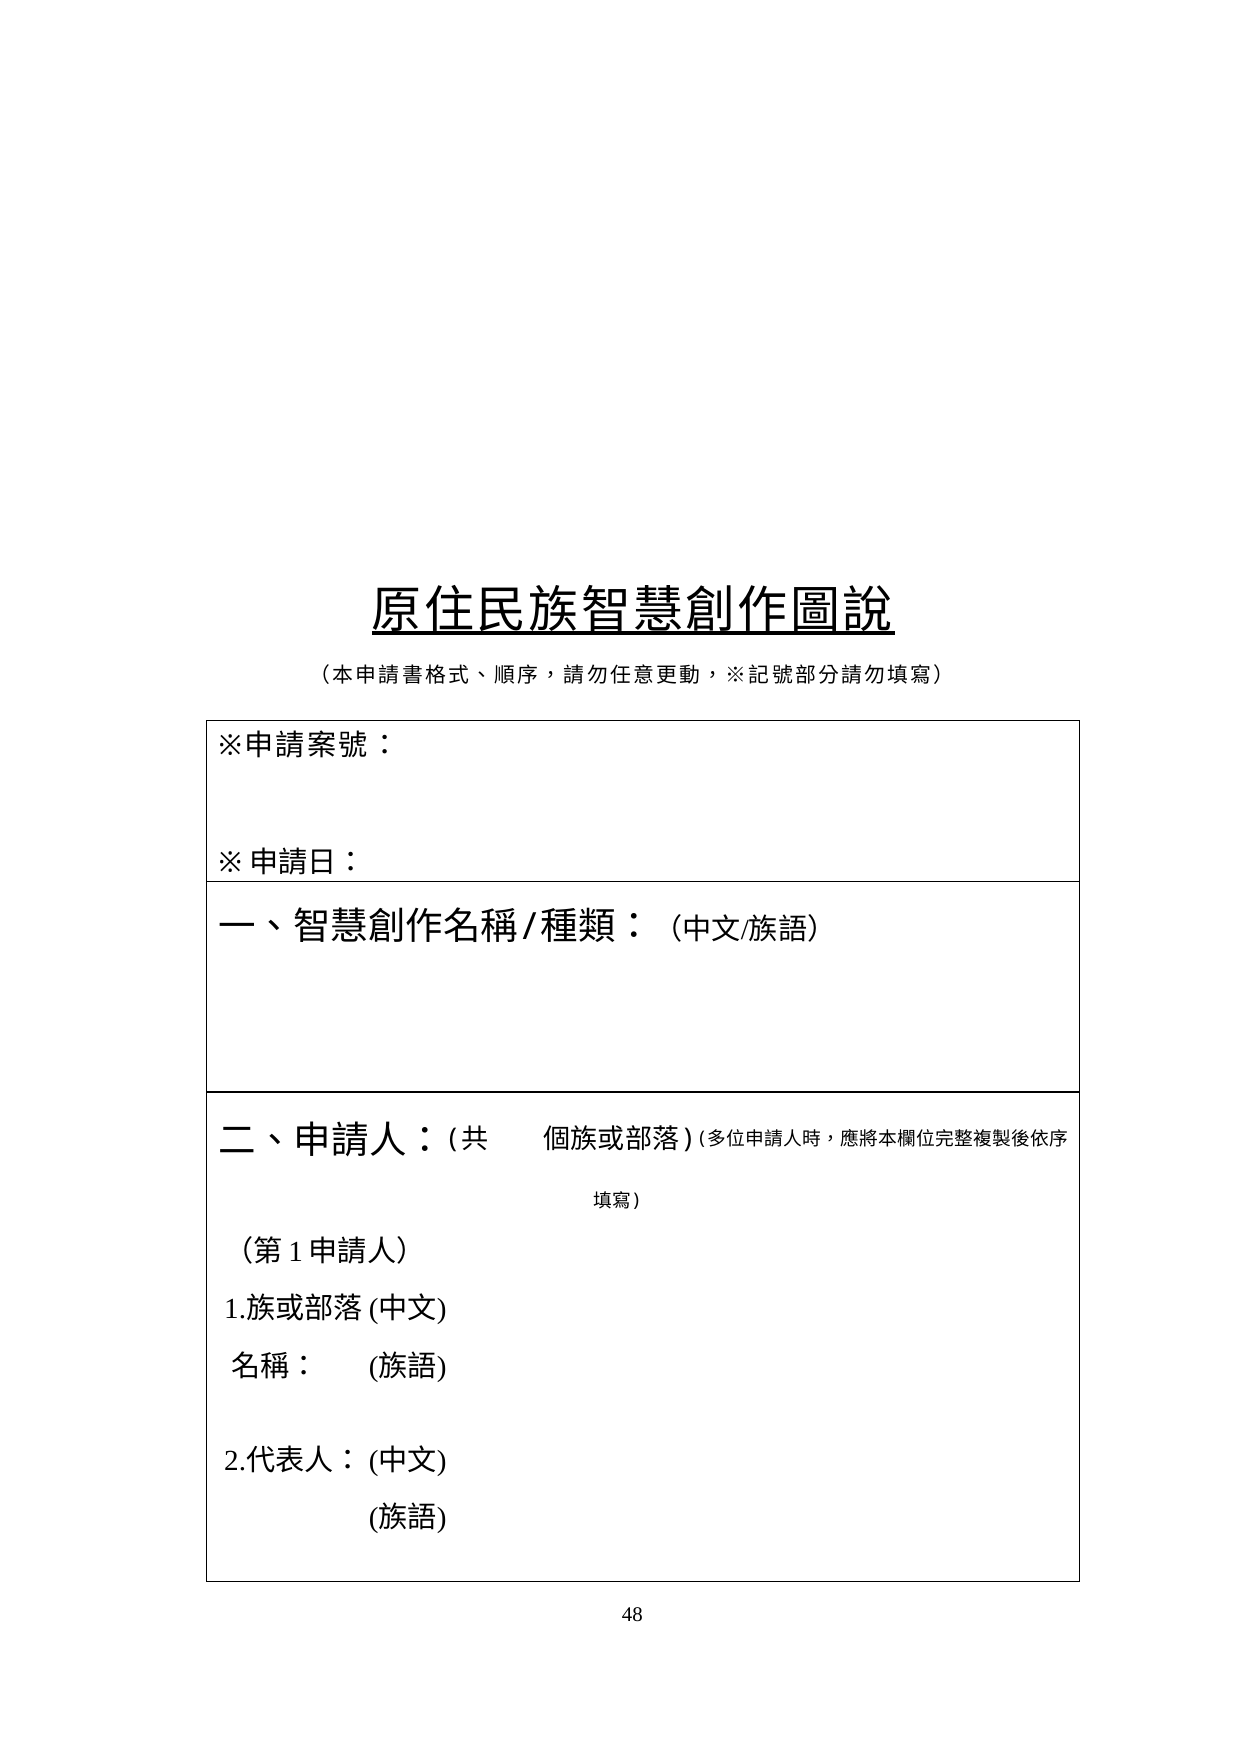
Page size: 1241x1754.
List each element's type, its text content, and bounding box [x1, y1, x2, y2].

table_cell （簽章） [1057, 1429, 1079, 1581]
table_cell 一、智慧創作名稱/種類：（中文/族語） [207, 882, 1079, 1091]
table_cell （簽章） [1057, 1278, 1079, 1429]
table_cell [450, 1278, 1057, 1335]
table_header （第1申請人） [221, 1220, 1079, 1278]
text （本申請書格式、順序，請勿任意更動，※記號部分請勿填寫） [207, 658, 1057, 688]
table_header ※申請案號： ※ 申請日： [207, 721, 1079, 881]
table_cell 2.代表人： [221, 1429, 366, 1581]
text 原住民族智慧創作圖說 [207, 533, 1057, 658]
table_cell (族語) [366, 1335, 450, 1429]
table_cell 1.族或部落 名稱： [221, 1278, 366, 1429]
table_cell (中文) [366, 1278, 450, 1335]
table_cell [450, 1487, 1057, 1581]
table_cell 二、申請人：(共 個族或部落)(多位申請人時，應將本欄位完整複製後依序填寫) [207, 1093, 1079, 1581]
table_cell [450, 1429, 1057, 1487]
table_cell (族語) [366, 1487, 450, 1581]
table_cell [450, 1335, 1057, 1429]
table_cell (中文) [366, 1429, 450, 1487]
